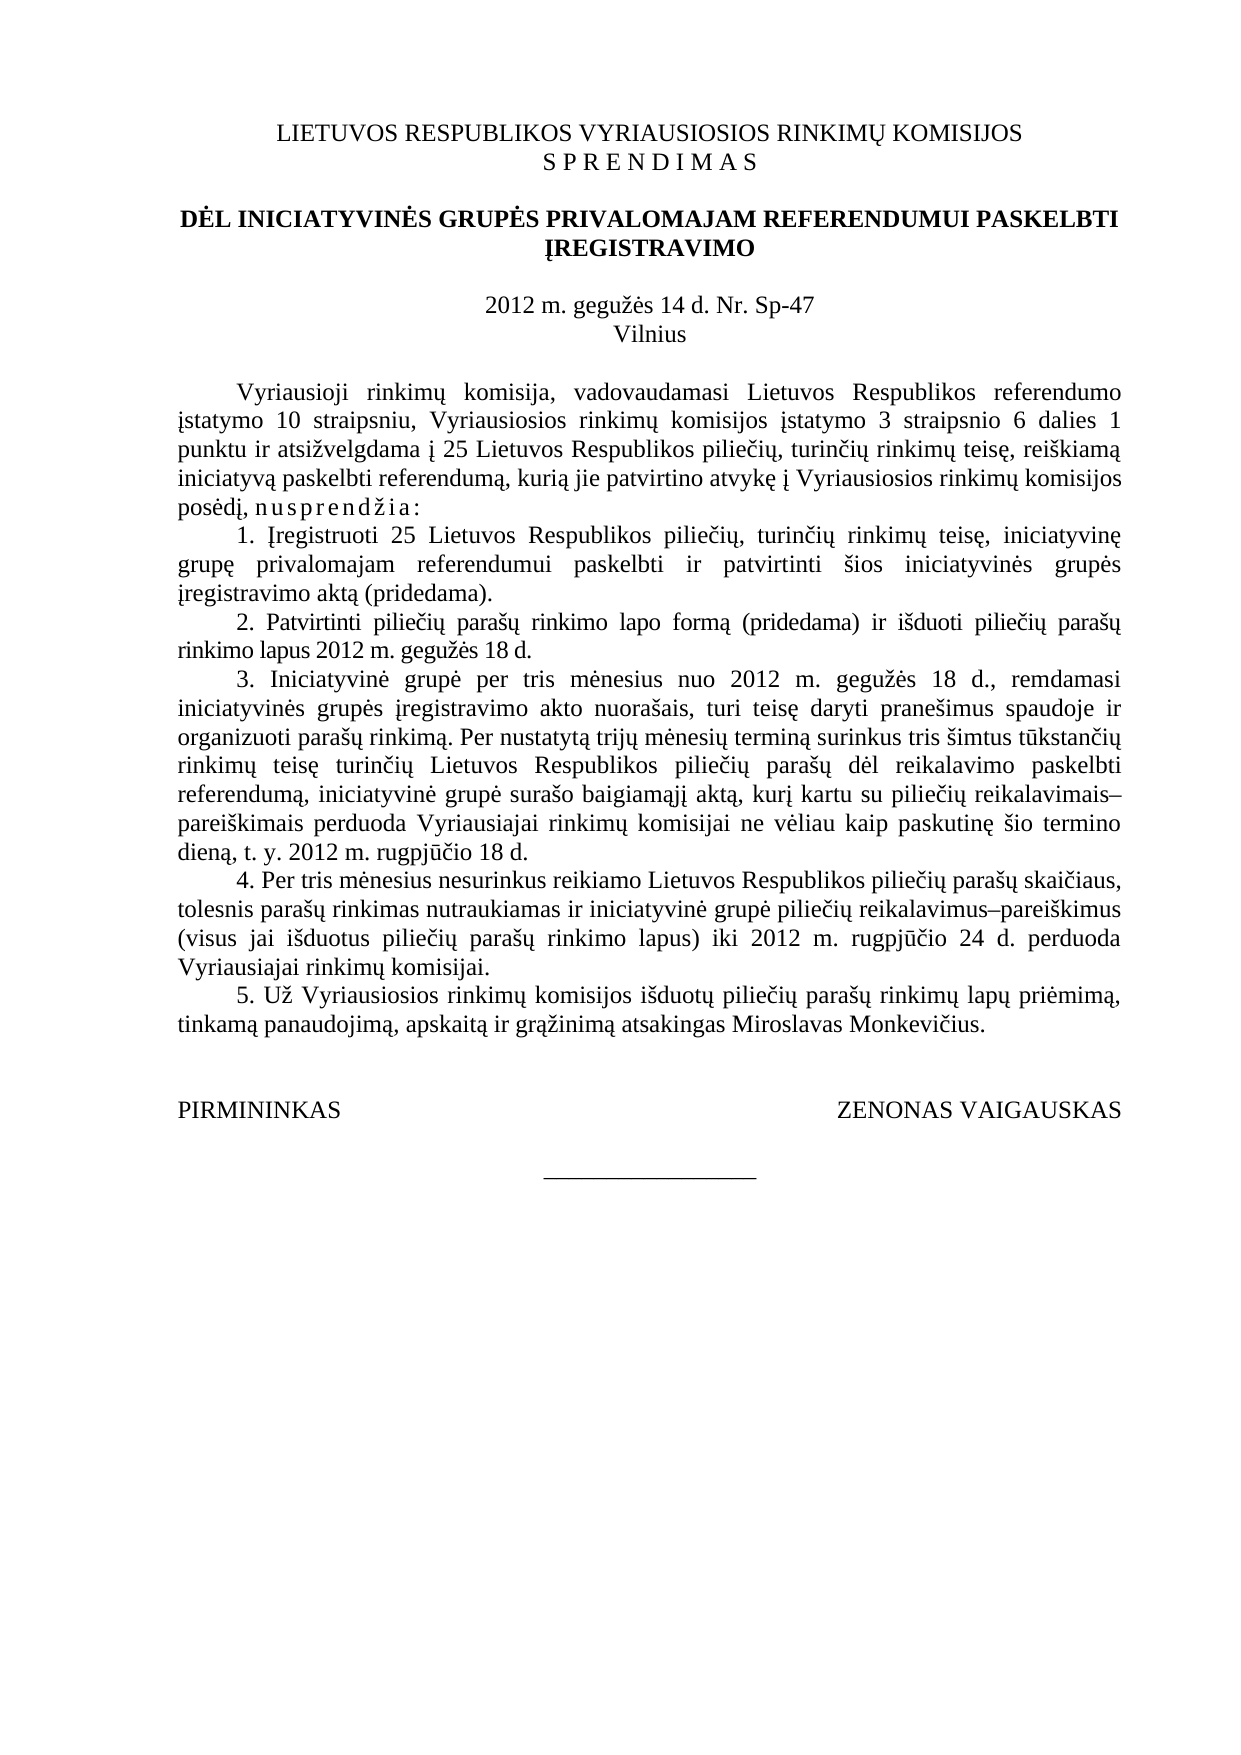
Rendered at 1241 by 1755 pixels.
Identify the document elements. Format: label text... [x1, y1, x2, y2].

text Vilnius [177, 319, 1122, 348]
text S p R E n d i m a s [177, 147, 1122, 176]
text _________________ [177, 1153, 1122, 1182]
text DĖL INICIATYVINĖS GRUPĖS PRIVALOMAJAM REFERENDUMUI PASKELBTI ĮREGISTRAVIMO [177, 204, 1122, 262]
text Vyriausioji rinkimų komisija, vadovaudamasi Lietuvos Respublikos referendumo įstatymo 10 straipsniu, Vyriausiosios rinkimų komisijos įstatymo 3 straipsnio 6 dalies 1 punktu ir atsižvelgdama į 25 Lietuvos Respublikos piliečių, turinčių rinkimų teisę, reiškiamą iniciatyvą paskelbti referendumą, kurią jie patvirtino atvykę į Vyriausiosios rinkimų komisijos posėdį, nusprendžia: [177, 377, 1122, 521]
text 2012 m. gegužės 14 d. Nr. Sp-47 [177, 291, 1122, 319]
text 5. Už Vyriausiosios rinkimų komisijos išduotų piliečių parašų rinkimų lapų priėmimą, tinkamą panaudojimą, apskaitą ir grąžinimą atsakingas Miroslavas Monkevičius. [177, 981, 1122, 1038]
text LIETUVOS RESPUBLIKOS VYRIAUSIOSIOS RINKIMŲ KOMISIJOS [177, 118, 1122, 147]
text 4. Per tris mėnesius nesurinkus reikiamo Lietuvos Respublikos piliečių parašų skaičiaus, tolesnis parašų rinkimas nutraukiamas ir iniciatyvinė grupė piliečių reikalavimus–pareiškimus (visus jai išduotus piliečių parašų rinkimo lapus) iki 2012 m. rugpjūčio 24 d. perduoda Vyriausiajai rinkimų komisijai. [177, 866, 1122, 981]
text 2. Patvirtinti piliečių parašų rinkimo lapo formą (pridedama) ir išduoti piliečių parašų rinkimo lapus 2012 m. gegužės 18 d. [177, 607, 1122, 664]
text 1. Įregistruoti 25 Lietuvos Respublikos piliečių, turinčių rinkimų teisę, iniciatyvinę grupę privalomajam referendumui paskelbti ir patvirtinti šios iniciatyvinės grupės įregistravimo aktą (pridedama). [177, 521, 1122, 607]
text 3. Iniciatyvinė grupė per tris mėnesius nuo 2012 m. gegužės 18 d., remdamasi iniciatyvinės grupės įregistravimo akto nuorašais, turi teisę daryti pranešimus spaudoje ir organizuoti parašų rinkimą. Per nustatytą trijų mėnesių terminą surinkus tris šimtus tūkstančių rinkimų teisę turinčių Lietuvos Respublikos piliečių parašų dėl reikalavimo paskelbti referendumą, iniciatyvinė grupė surašo baigiamąjį aktą, kurį kartu su piliečių reikalavimais–pareiškimais perduoda Vyriausiajai rinkimų komisijai ne vėliau kaip paskutinę šio termino dieną, t. y. 2012 m. rugpjūčio 18 d. [177, 664, 1122, 866]
text Pirmininkas Zenonas Vaigauskas [177, 1096, 1122, 1124]
